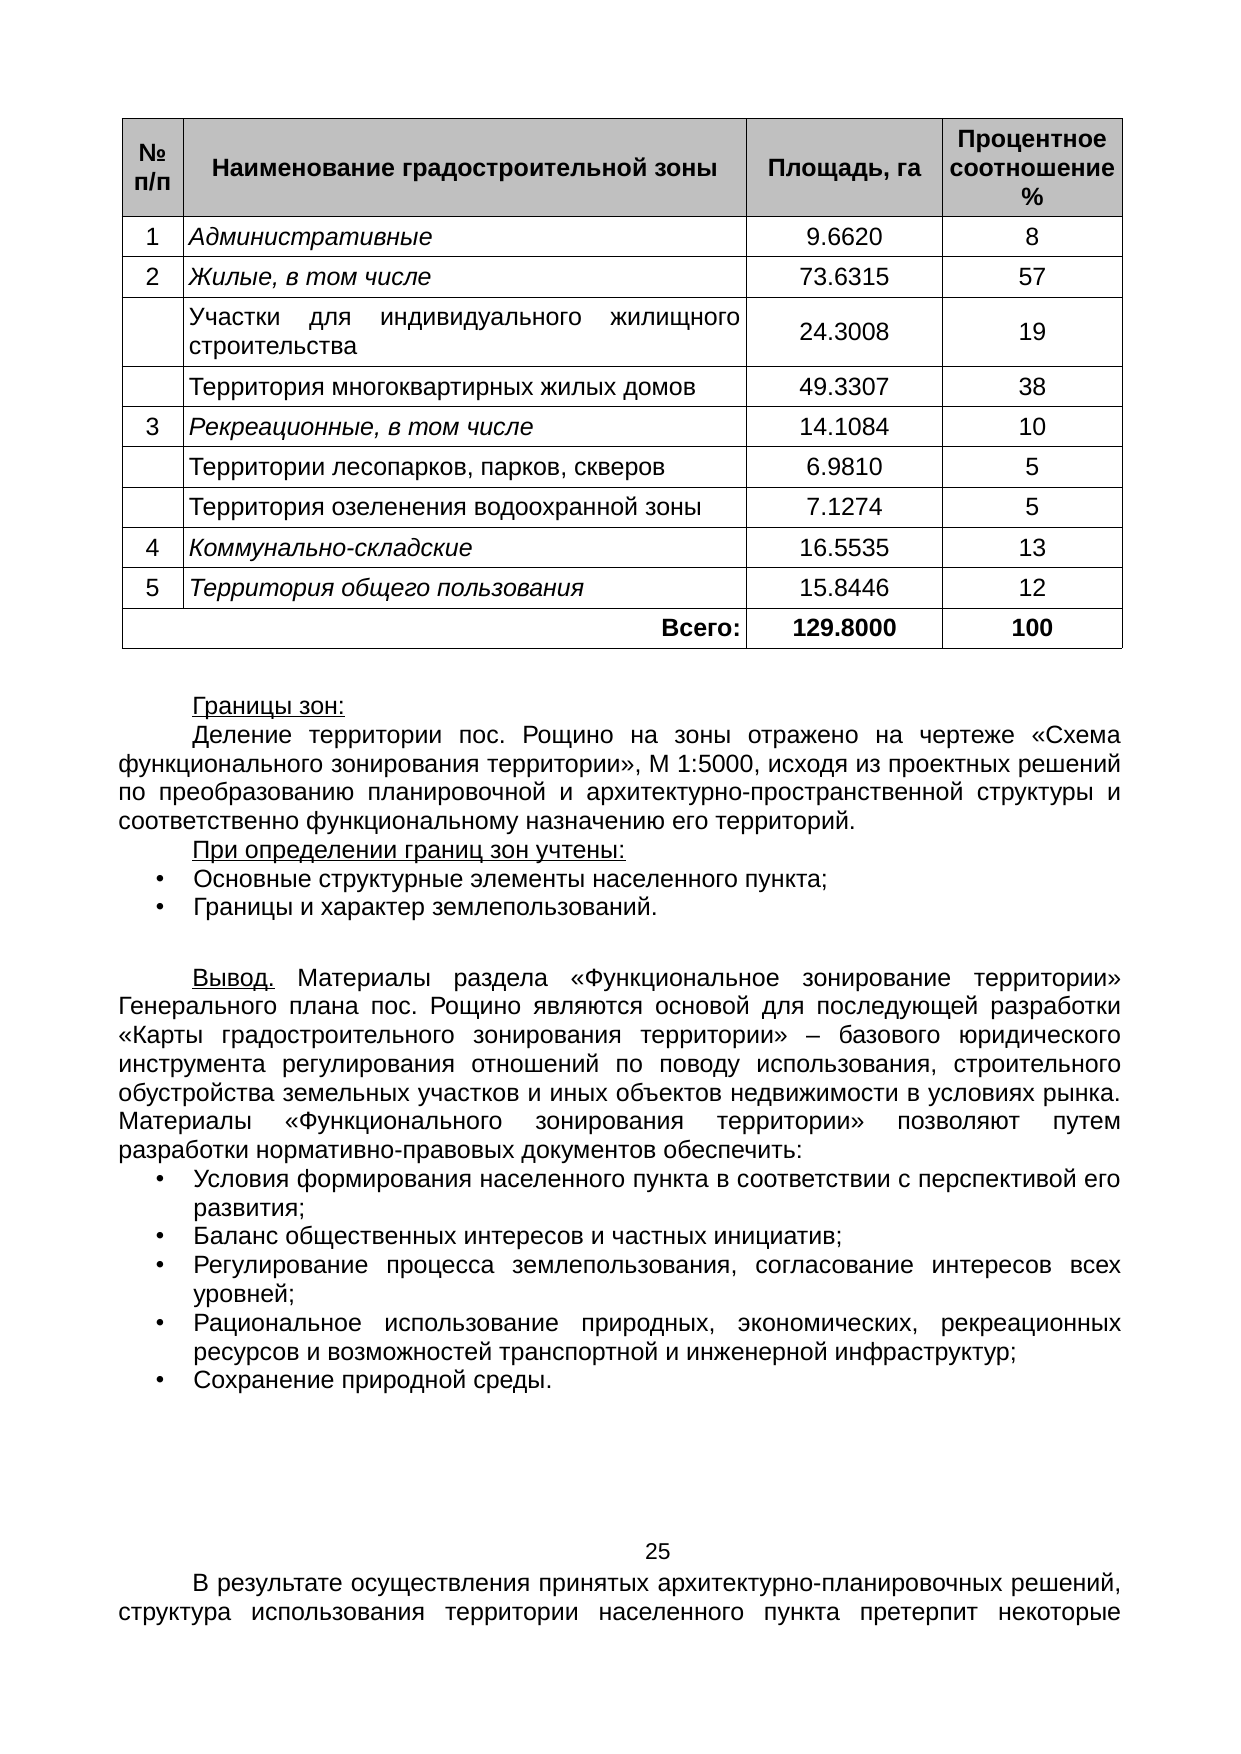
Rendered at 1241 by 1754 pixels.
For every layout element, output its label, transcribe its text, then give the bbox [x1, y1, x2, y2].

table_cell [123, 367, 183, 406]
table_cell 19 [943, 298, 1122, 366]
table_cell Территории лесопарков, парков, скверов [184, 447, 746, 487]
list Границы и характер землепользований. [156, 892, 1122, 921]
table_cell Территория общего пользования [184, 568, 746, 607]
table_cell 100 [943, 609, 1122, 648]
text В результате осуществления принятых архитектурно-планировочных решений, структура использования территории населенного пункта претерпит некоторые [118, 1568, 1122, 1626]
table_cell Всего: [123, 609, 746, 648]
table_cell 38 [943, 367, 1122, 406]
table_cell 10 [943, 407, 1122, 446]
table_cell 12 [943, 568, 1122, 607]
table_cell 9.6620 [747, 217, 942, 256]
table_cell [123, 447, 183, 487]
table_cell 14.1084 [747, 407, 942, 446]
table_cell 6.9810 [747, 447, 942, 487]
table_cell 49.3307 [747, 367, 942, 406]
table_cell 2 [123, 257, 183, 297]
table_cell [123, 488, 183, 527]
text Вывод. Материалы раздела «Функциональное зонирование территории» Генерального плана пос. Рощино являются основой для последующей разработки «Карты градостроительного зонирования территории» – базового юридического инструмента регулирования отношений по поводу использования, строительного обустройства земельных участков и иных объектов недвижимости в условиях рынка. Материалы «Функционального зонирования территории» позволяют путем разработки нормативно-правовых документов обеспечить: [118, 962, 1122, 1164]
text При определении границ зон учтены: [118, 835, 1122, 863]
table_cell 129.8000 [747, 609, 942, 648]
table_cell 4 [123, 528, 183, 567]
table_cell 5 [943, 447, 1122, 487]
table_header № п/п [123, 119, 183, 216]
table_cell Рекреационные, в том числе [184, 407, 746, 446]
table_cell Коммунально-складские [184, 528, 746, 567]
table_cell 15.8446 [747, 568, 942, 607]
table_header Процентное соотношение% [943, 119, 1122, 216]
list 6 [156, 1538, 1122, 1564]
table_header Наименование градостроительной зоны [184, 119, 746, 216]
table_cell 7.1274 [747, 488, 942, 527]
table_cell Территория многоквартирных жилых домов [184, 367, 746, 406]
table_cell 3 [123, 407, 183, 446]
table_cell 57 [943, 257, 1122, 297]
table_cell 16.5535 [747, 528, 942, 567]
table_cell Административные [184, 217, 746, 256]
table_cell 13 [943, 528, 1122, 567]
list Регулирование процесса землепользования, согласование интересов всех уровней; [156, 1250, 1122, 1308]
list Основные структурные элементы населенного пункта; [156, 863, 1122, 892]
table_cell 24.3008 [747, 298, 942, 366]
table_cell 73.6315 [747, 257, 942, 297]
table_cell 5 [123, 568, 183, 607]
list Сохранение природной среды. [156, 1365, 1122, 1394]
text Деление территории пос. Рощино на зоны отражено на чертеже «Схема функционального зонирования территории», М 1:5000, исходя из проектных решений по преобразованию планировочной и архитектурно-пространственной структуры и соответственно функциональному назначению его территорий. [118, 720, 1122, 835]
list Рациональное использование природных, экономических, рекреационных ресурсов и возможностей транспортной и инженерной инфраструктур; [156, 1308, 1122, 1365]
table_cell [123, 298, 183, 366]
table_cell Территория озеленения водоохранной зоны [184, 488, 746, 527]
table_cell 8 [943, 217, 1122, 256]
table_cell Участки для индивидуального жилищного строительства [184, 298, 746, 366]
list Условия формирования населенного пункта в соответствии с перспективой его развития; [156, 1164, 1122, 1221]
table_cell 1 [123, 217, 183, 256]
table_cell 5 [943, 488, 1122, 527]
text Границы зон: [118, 691, 1122, 720]
table_header Площадь, га [747, 119, 942, 216]
table_cell Жилые, в том числе [184, 257, 746, 297]
list Баланс общественных интересов и частных инициатив; [156, 1221, 1122, 1250]
